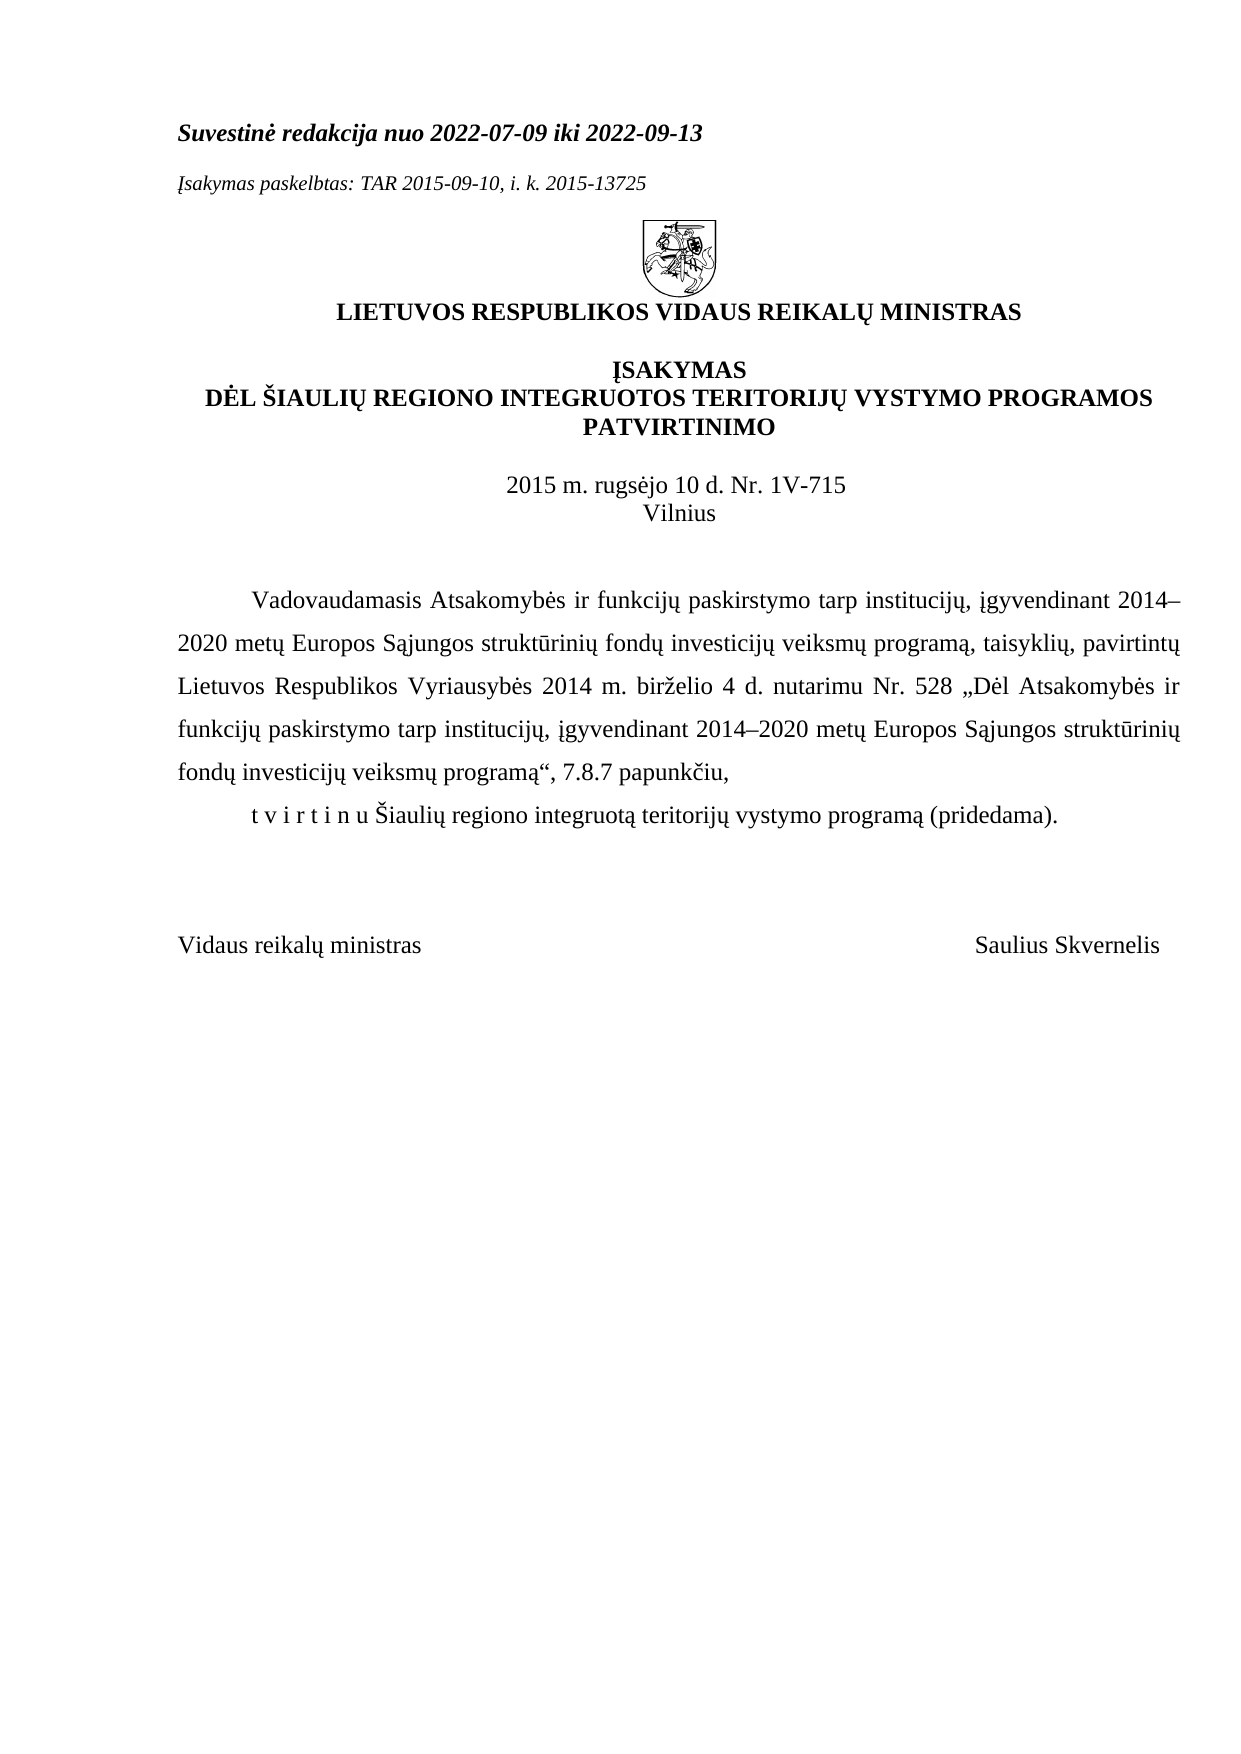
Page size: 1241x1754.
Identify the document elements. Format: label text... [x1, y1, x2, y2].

text Įsakymas paskelbtas: TAR 2015-09-10, i. k. 2015-13725 [177, 171, 1181, 195]
text LIETUVOS RESPUBLIKOS VIDAUS REIKALŲ MINISTRAS [177, 297, 1181, 326]
text 2015 m. rugsėjo 10 d. Nr. 1V-715 [177, 470, 1181, 498]
text Vilnius [177, 498, 1181, 527]
text t v i r t i n u Šiaulių regiono integruotą teritorijų vystymo programą (pridedama). [177, 800, 1181, 829]
text Vidaus reikalų ministras Saulius Skvernelis [177, 930, 1181, 958]
text Suvestinė redakcija nuo 2022-07-09 iki 2022-09-13 [177, 118, 1181, 147]
text ĮSAKYMAS [177, 355, 1181, 383]
text DĖL ŠIAULIŲ REGIONO INTEGRUOTOS TERITORIJŲ VYSTYMO PROGRAMOS PATVIRTINIMO [177, 383, 1181, 441]
text Vadovaudamasis Atsakomybės ir funkcijų paskirstymo tarp institucijų, įgyvendinant 2014–2020 metų Europos Sąjungos struktūrinių fondų investicijų veiksmų programą, taisyklių, pavirtintų Lietuvos Respublikos Vyriausybės 2014 m. birželio 4 d. nutarimu Nr. 528 „Dėl Atsakomybės ir funkcijų paskirstymo tarp institucijų, įgyvendinant 2014–2020 metų Europos Sąjungos struktūrinių fondų investicijų veiksmų programą“, 7.8.7 papunkčiu, [177, 585, 1181, 786]
